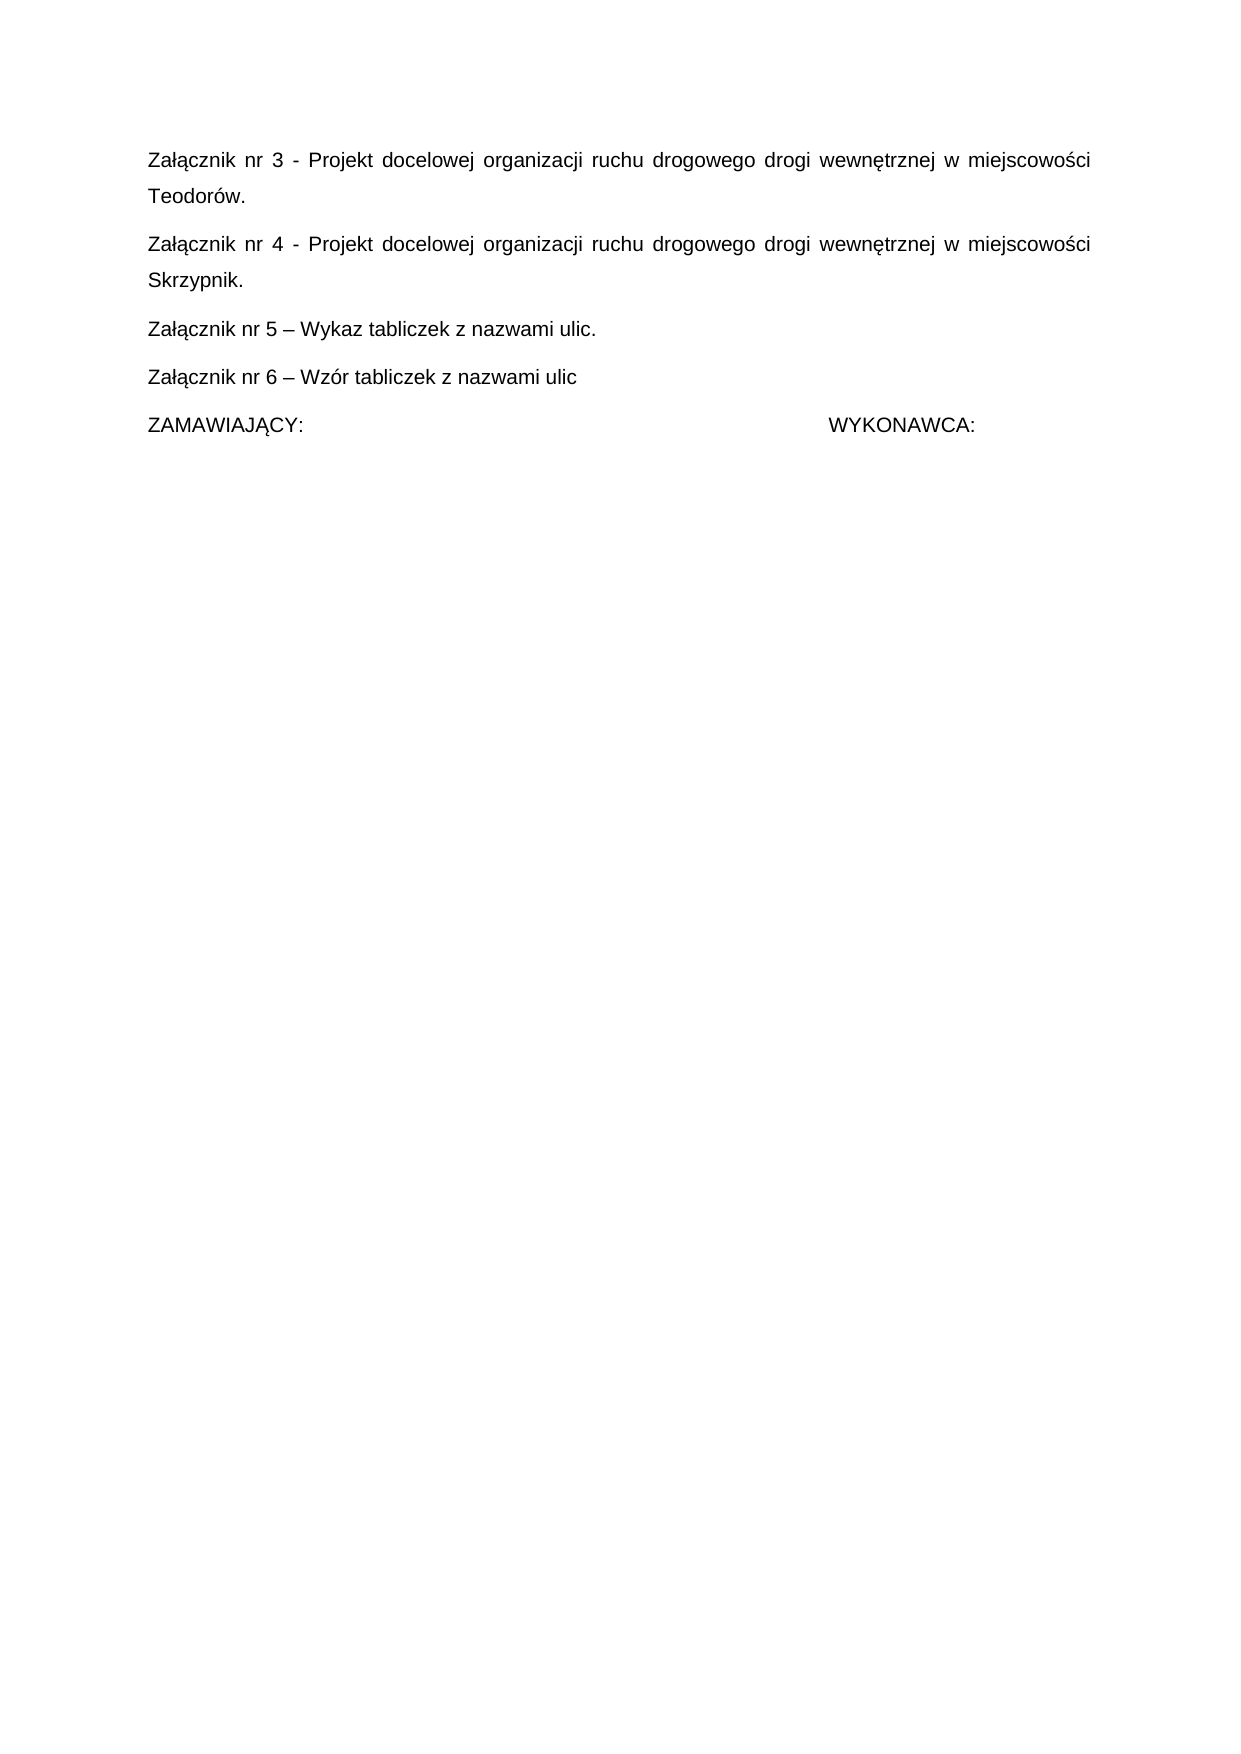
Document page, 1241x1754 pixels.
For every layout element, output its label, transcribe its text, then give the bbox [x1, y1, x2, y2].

text Załącznik nr 3 - Projekt docelowej organizacji ruchu drogowego drogi wewnętrznej w miejscowości Teodorów. [148, 148, 1093, 207]
text Załącznik nr 5 – Wykaz tabliczek z nazwami ulic. [148, 316, 1093, 340]
text Załącznik nr 6 – Wzór tabliczek z nazwami ulic [148, 365, 1093, 389]
text Załącznik nr 4 - Projekt docelowej organizacji ruchu drogowego drogi wewnętrznej w miejscowości Skrzypnik. [148, 232, 1093, 292]
text ZAMAWIAJĄCY: WYKONAWCA: [148, 413, 1093, 437]
